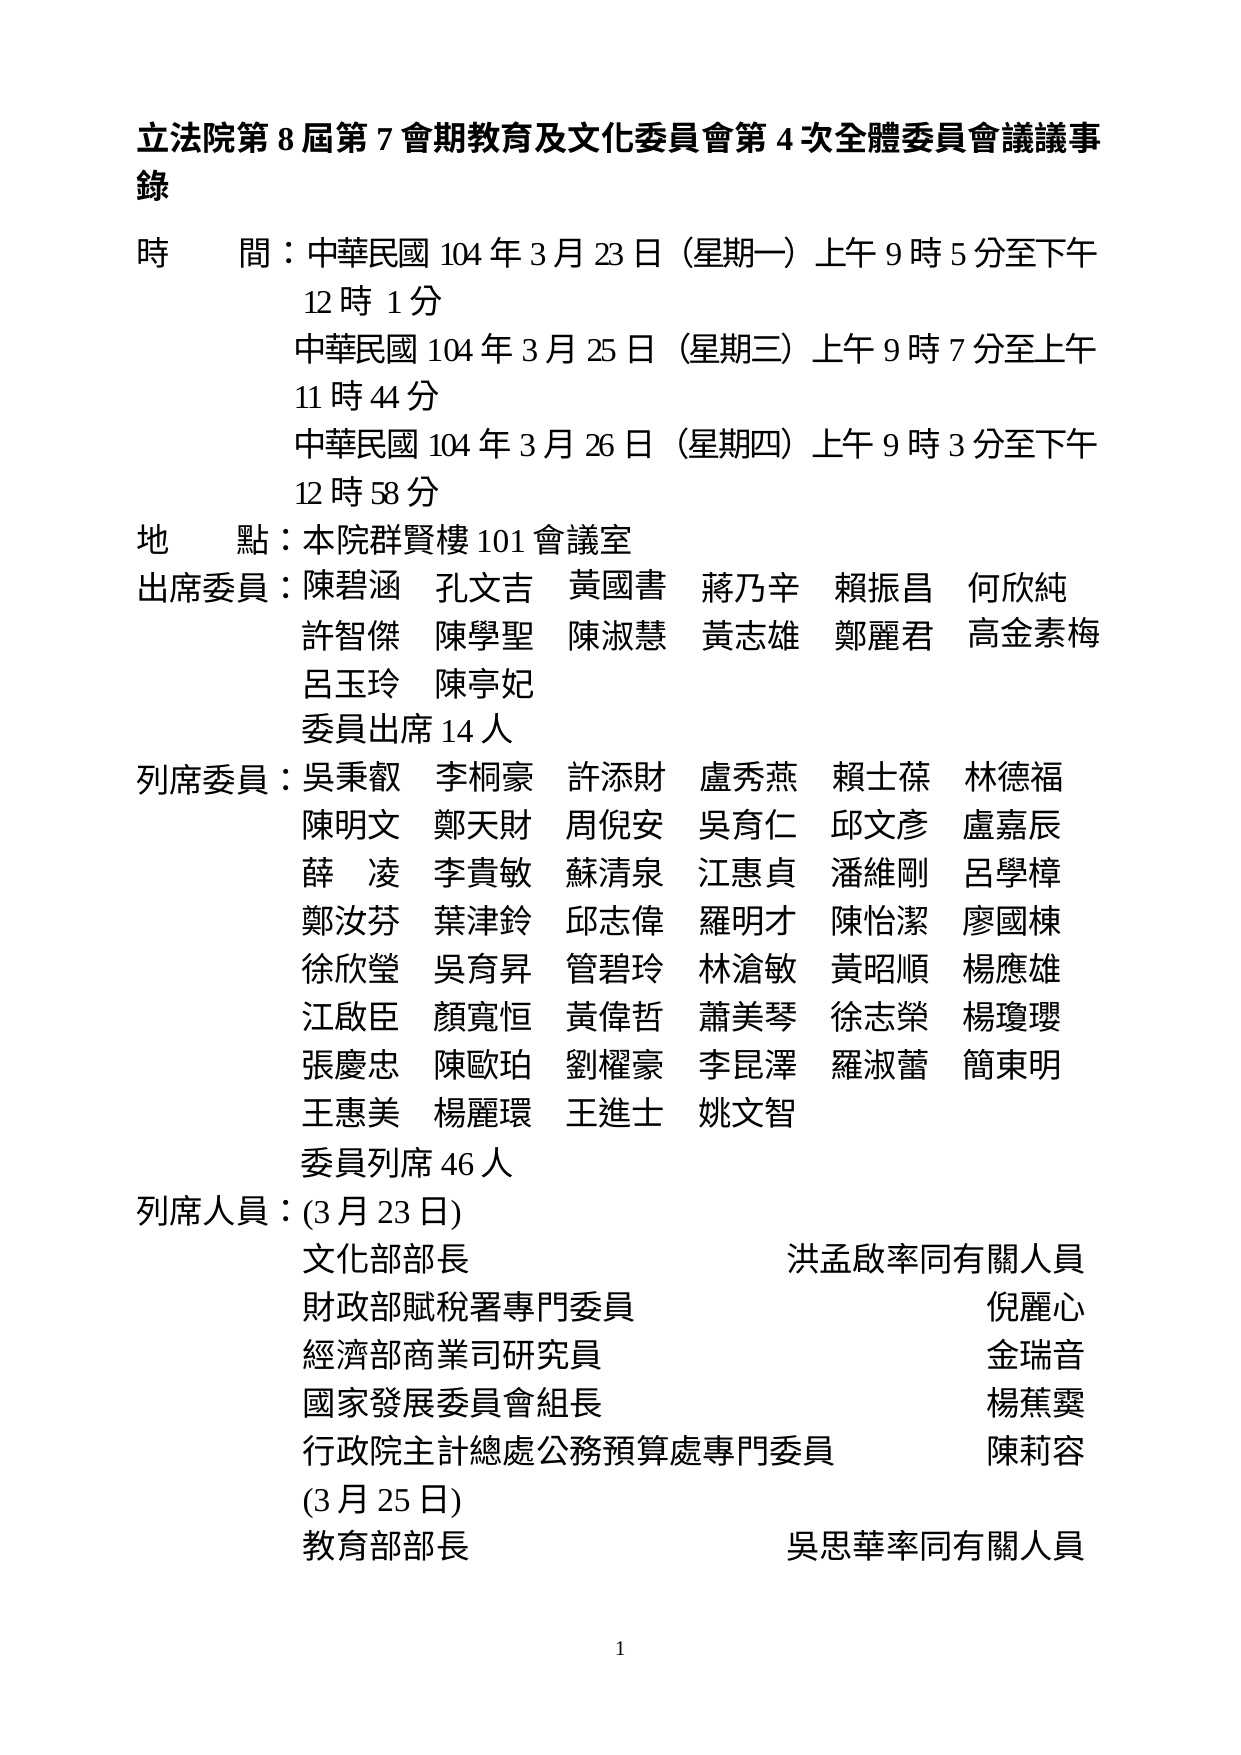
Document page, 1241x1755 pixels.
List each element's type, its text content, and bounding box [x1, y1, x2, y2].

text 列席委員：吳秉叡 李桐豪 許添財 盧秀燕 賴士葆 林德福 [136, 754, 1102, 802]
text 財政部賦稅署專門委員 倪麗心 [136, 1281, 1102, 1329]
text 許智傑 陳學聖 陳淑慧 黃志雄 鄭麗君 高金素梅 [301, 610, 1102, 658]
text (3月25日) [136, 1473, 1102, 1521]
text 經濟部商業司研究員 金瑞音 [136, 1329, 1102, 1377]
text 江啟臣 顏寬恒 黃偉哲 蕭美琴 徐志榮 楊瓊瓔 [301, 993, 1102, 1041]
text 國家發展委員會組長 楊蕉霙 [136, 1377, 1102, 1425]
text 地 點：本院群賢樓101會議室 [136, 514, 1102, 562]
text 文化部部長 洪孟啟率同有關人員 [136, 1233, 1102, 1281]
text 張慶忠 陳歐珀 劉櫂豪 李昆澤 羅淑蕾 簡東明 [301, 1041, 1102, 1089]
text 出席委員：陳碧涵 孔文吉 黃國書 蔣乃辛 賴振昌 何欣純 [136, 562, 1102, 610]
text 委員出席14人 [301, 706, 1102, 754]
text 時 間：中華民國104年3月23日（星期一）上午9時5分至下午12時 1分 [136, 227, 1102, 323]
text 中華民國104年3月25日（星期三）上午9時7分至上午11時44分 [293, 323, 1102, 418]
text 王惠美 楊麗環 王進士 姚文智 [301, 1089, 1102, 1137]
text 立法院第8屆第7會期教育及文化委員會第4次全體委員會議議事錄 [136, 112, 1102, 208]
text 薛 凌 李貴敏 蘇清泉 江惠貞 潘維剛 呂學樟 [301, 850, 1102, 898]
text 委員列席46人 [301, 1137, 1102, 1185]
text 列席人員：(3月23日) [136, 1185, 1102, 1233]
text 行政院主計總處公務預算處專門委員 陳莉容 [136, 1425, 1102, 1473]
text 陳明文 鄭天財 周倪安 吳育仁 邱文彥 盧嘉辰 [301, 802, 1102, 850]
text 呂玉玲 陳亭妃 [301, 658, 1102, 706]
text 徐欣瑩 吳育昇 管碧玲 林滄敏 黃昭順 楊應雄 [301, 946, 1102, 993]
text 教育部部長 吳思華率同有關人員 [136, 1521, 1102, 1568]
text 鄭汝芬 葉津鈴 邱志偉 羅明才 陳怡潔 廖國棟 [301, 898, 1102, 946]
text 中華民國104年3月26日（星期四）上午9時3分至下午12時58分 [293, 418, 1102, 514]
